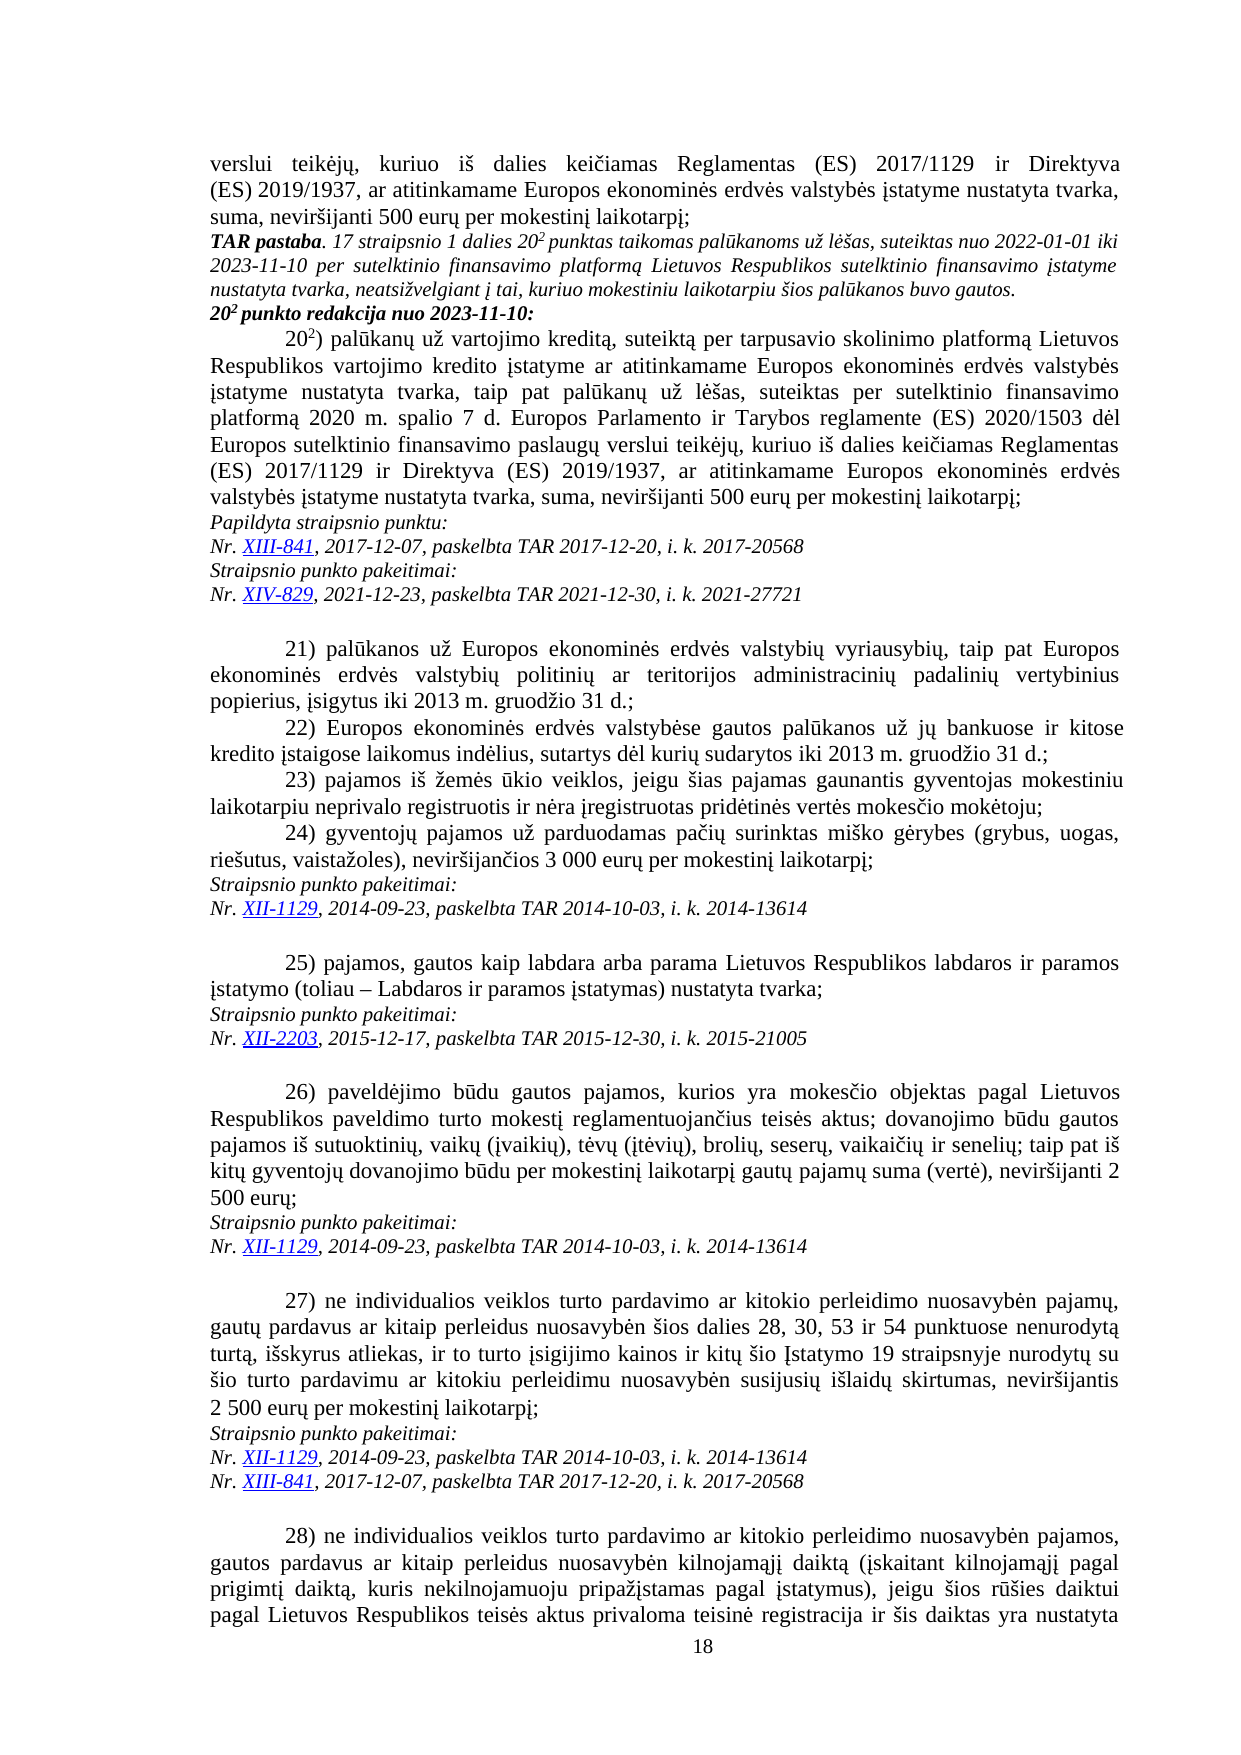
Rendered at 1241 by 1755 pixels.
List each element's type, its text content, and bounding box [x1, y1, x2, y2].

text TAR pastaba. 17 straipsnio 1 dalies 202 punktas taikomas palūkanoms už lėšas, suteiktas nuo 2022-01-01 iki 2023-11-10 per sutelktinio finansavimo platformą Lietuvos Respublikos sutelktinio finansavimo įstatyme nustatyta tvarka, neatsižvelgiant į tai, kuriuo mokestiniu laikotarpiu šios palūkanos buvo gautos. [210, 229, 1120, 301]
text Papildyta straipsnio punktu: [210, 510, 1120, 534]
text Nr. XIV-829, 2021-12-23, paskelbta TAR 2021-12-30, i. k. 2021-27721 [210, 582, 1120, 606]
text 27) ne individualios veiklos turto pardavimo ar kitokio perleidimo nuosavybėn pajamų, gautų pardavus ar kitaip perleidus nuosavybėn šios dalies 28, 30, 53 ir 54 punktuose nenurodytą turtą, išskyrus atliekas, ir to turto įsigijimo kainos ir kitų šio Įstatymo 19 straipsnyje nurodytų su šio turto pardavimu ar kitokiu perleidimu nuosavybėn susijusių išlaidų skirtumas, neviršijantis 2 500 eurų per mokestinį laikotarpį; [210, 1287, 1120, 1421]
text 24) gyventojų pajamos už parduodamas pačių surinktas miško gėrybes (grybus, uogas, riešutus, vaistažoles), neviršijančios 3 000 eurų per mokestinį laikotarpį; [210, 819, 1120, 872]
text 28) ne individualios veiklos turto pardavimo ar kitokio perleidimo nuosavybėn pajamos, gautos pardavus ar kitaip perleidus nuosavybėn kilnojamąjį daiktą (įskaitant kilnojamąjį pagal prigimtį daiktą, kuris nekilnojamuoju pripažįstamas pagal įstatymus), jeigu šios rūšies daiktui pagal Lietuvos Respublikos teisės aktus privaloma teisinė registracija ir šis daiktas yra nustatyta [210, 1522, 1120, 1628]
text 23) pajamos iš žemės ūkio veiklos, jeigu šias pajamas gaunantis gyventojas mokestiniu laikotarpiu neprivalo registruotis ir nėra įregistruotas pridėtinės vertės mokesčio mokėtoju; [210, 767, 1126, 819]
text Straipsnio punkto pakeitimai: [210, 558, 1120, 582]
text 202) palūkanų už vartojimo kreditą, suteiktą per tarpusavio skolinimo platformą Lietuvos Respublikos vartojimo kredito įstatyme ar atitinkamame Europos ekonominės erdvės valstybės įstatyme nustatyta tvarka, taip pat palūkanų už lėšas, suteiktas per sutelktinio finansavimo platformą 2020 m. spalio 7 d. Europos Parlamento ir Tarybos reglamente (ES) 2020/1503 dėl Europos sutelktinio finansavimo paslaugų verslui teikėjų, kuriuo iš dalies keičiamas Reglamentas (ES) 2017/1129 ir Direktyva (ES) 2019/1937, ar atitinkamame Europos ekonominės erdvės valstybės įstatyme nustatyta tvarka, suma, neviršijanti 500 eurų per mokestinį laikotarpį; [210, 325, 1120, 510]
text Straipsnio punkto pakeitimai: [210, 1002, 1120, 1026]
text Nr. XII-2203, 2015-12-17, paskelbta TAR 2015-12-30, i. k. 2015-21005 [210, 1026, 1120, 1050]
text 26) paveldėjimo būdu gautos pajamos, kurios yra mokesčio objektas pagal Lietuvos Respublikos paveldimo turto mokestį reglamentuojančius teisės aktus; dovanojimo būdu gautos pajamos iš sutuoktinių, vaikų (įvaikių), tėvų (įtėvių), brolių, seserų, vaikaičių ir senelių; taip pat iš kitų gyventojų dovanojimo būdu per mokestinį laikotarpį gautų pajamų suma (vertė), neviršijanti 2 500 eurų; [210, 1078, 1120, 1210]
text Nr. XII-1129, 2014-09-23, paskelbta TAR 2014-10-03, i. k. 2014-13614 [210, 896, 1120, 920]
text 202 punkto redakcija nuo 2023-11-10: [210, 301, 1120, 325]
text Straipsnio punkto pakeitimai: [210, 1210, 1120, 1234]
text 21) palūkanos už Europos ekonominės erdvės valstybių vyriausybių, taip pat Europos ekonominės erdvės valstybių politinių ar teritorijos administracinių padalinių vertybinius popierius, įsigytus iki 2013 m. gruodžio 31 d.; [210, 635, 1120, 714]
text Nr. XIII-841, 2017-12-07, paskelbta TAR 2017-12-20, i. k. 2017-20568 [210, 534, 1120, 558]
text Nr. XII-1129, 2014-09-23, paskelbta TAR 2014-10-03, i. k. 2014-13614 [210, 1445, 1120, 1469]
text 22) Europos ekonominės erdvės valstybėse gautos palūkanos už jų bankuose ir kitose kredito įstaigose laikomus indėlius, sutartys dėl kurių sudarytos iki 2013 m. gruodžio 31 d.; [210, 714, 1126, 767]
text Straipsnio punkto pakeitimai: [210, 1421, 1120, 1445]
text Nr. XII-1129, 2014-09-23, paskelbta TAR 2014-10-03, i. k. 2014-13614 [210, 1234, 1120, 1258]
text Nr. XIII-841, 2017-12-07, paskelbta TAR 2017-12-20, i. k. 2017-20568 [210, 1469, 1120, 1493]
text Straipsnio punkto pakeitimai: [210, 872, 1120, 896]
text 25) pajamos, gautos kaip labdara arba parama Lietuvos Respublikos labdaros ir paramos įstatymo (toliau – Labdaros ir paramos įstatymas) nustatyta tvarka; [210, 949, 1120, 1002]
text verslui teikėjų, kuriuo iš dalies keičiamas Reglamentas (ES) 2017/1129 ir Direktyva (ES) 2019/1937, ar atitinkamame Europos ekonominės erdvės valstybės įstatyme nustatyta tvarka, suma, neviršijanti 500 eurų per mokestinį laikotarpį; [210, 150, 1120, 229]
